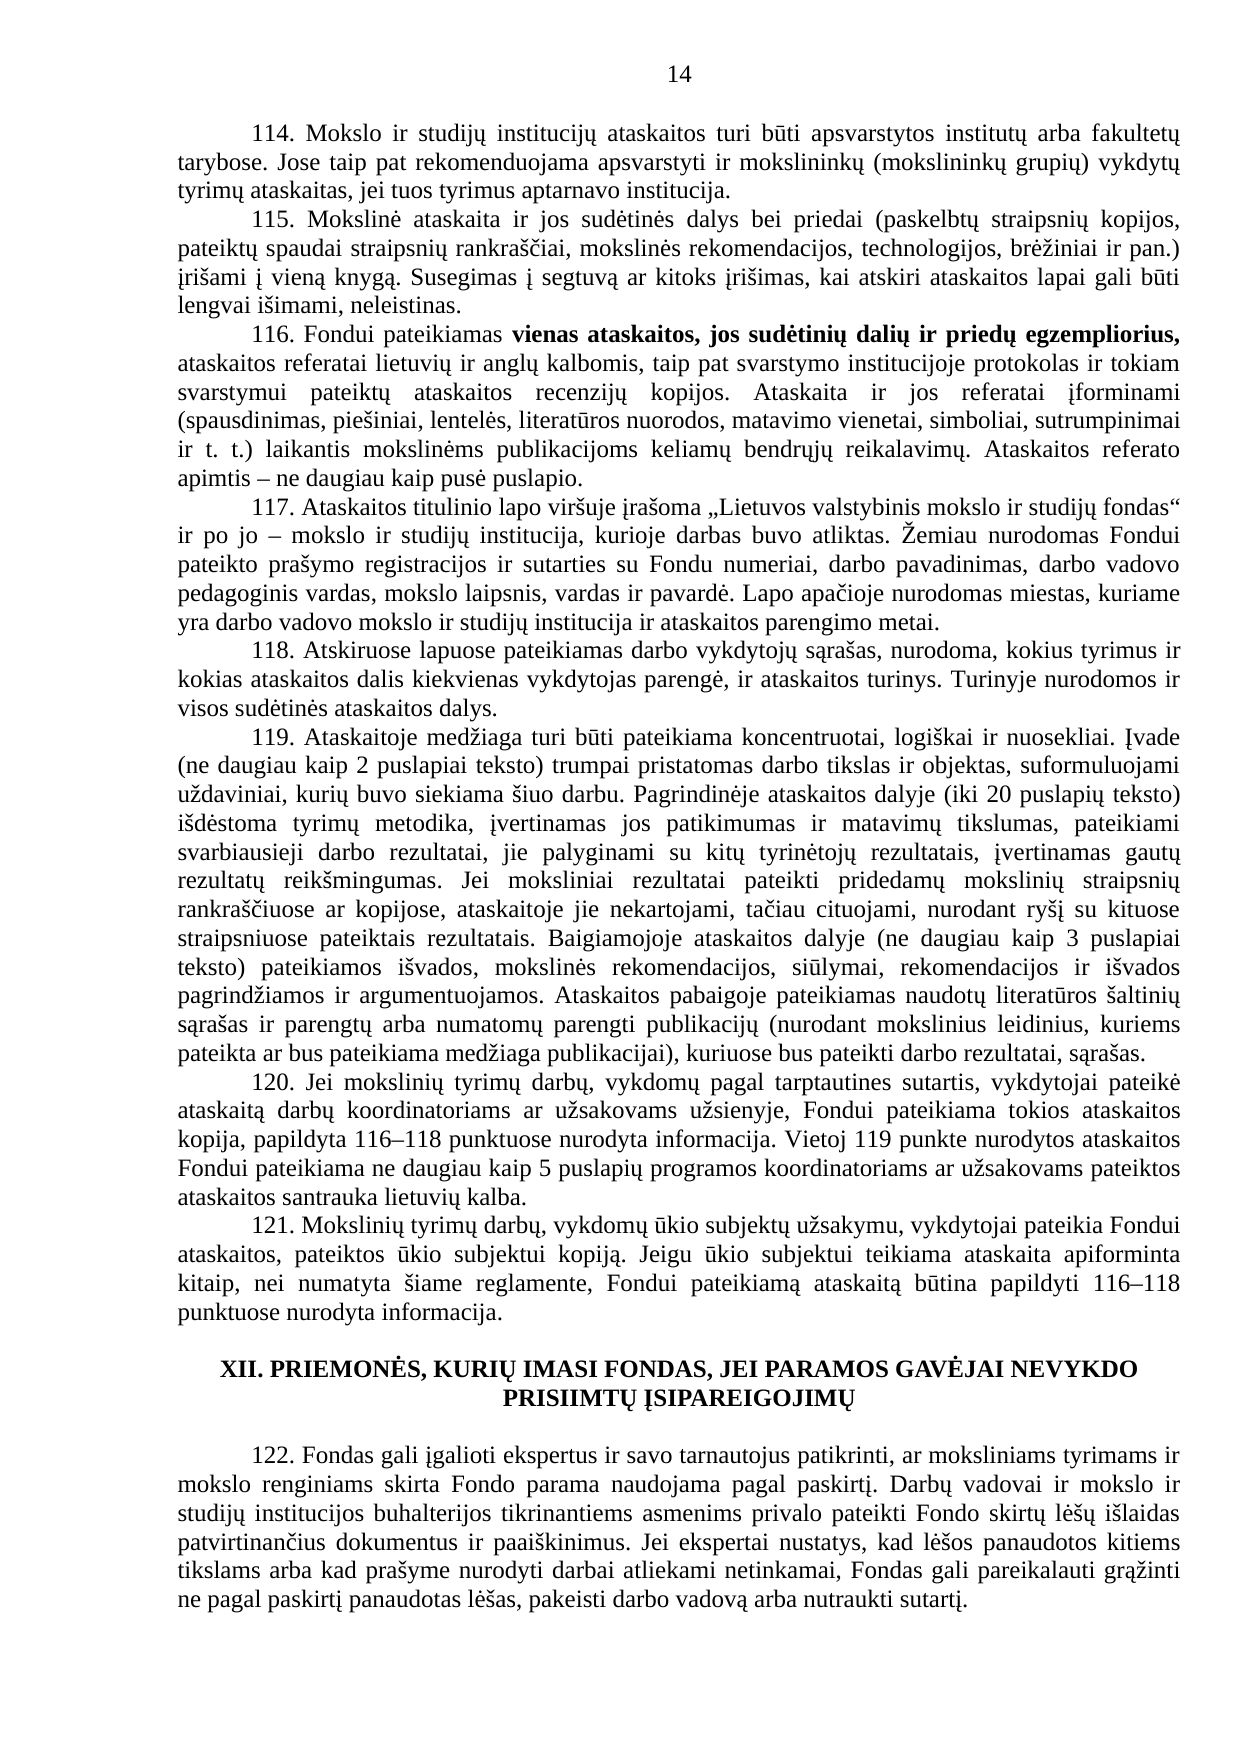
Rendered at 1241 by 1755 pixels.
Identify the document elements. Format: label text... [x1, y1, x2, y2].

text 115. Mokslinė ataskaita ir jos sudėtinės dalys bei priedai (paskelbtų straipsnių kopijos, pateiktų spaudai straipsnių rankraščiai, mokslinės rekomendacijos, technologijos, brėžiniai ir pan.) įrišami į vieną knygą. Susegimas į segtuvą ar kitoks įrišimas, kai atskiri ataskaitos lapai gali būti lengvai išimami, neleistinas. [177, 204, 1181, 319]
text 118. Atskiruose lapuose pateikiamas darbo vykdytojų sąrašas, nurodoma, kokius tyrimus ir kokias ataskaitos dalis kiekvienas vykdytojas parengė, ir ataskaitos turinys. Turinyje nurodomos ir visos sudėtinės ataskaitos dalys. [177, 636, 1181, 722]
text 116. Fondui pateikiamas vienas ataskaitos, jos sudėtinių dalių ir priedų egzempliorius, ataskaitos referatai lietuvių ir anglų kalbomis, taip pat svarstymo institucijoje protokolas ir tokiam svarstymui pateiktų ataskaitos recenzijų kopijos. Ataskaita ir jos referatai įforminami (spausdinimas, piešiniai, lentelės, literatūros nuorodos, matavimo vienetai, simboliai, sutrumpinimai ir t. t.) laikantis mokslinėms publikacijoms keliamų bendrųjų reikalavimų. Ataskaitos referato apimtis – ne daugiau kaip pusė puslapio. [177, 319, 1181, 492]
text 114. Mokslo ir studijų institucijų ataskaitos turi būti apsvarstytos institutų arba fakultetų tarybose. Jose taip pat rekomenduojama apsvarstyti ir mokslininkų (mokslininkų grupių) vykdytų tyrimų ataskaitas, jei tuos tyrimus aptarnavo institucija. [177, 118, 1181, 204]
text 117. Ataskaitos titulinio lapo viršuje įrašoma „Lietuvos valstybinis mokslo ir studijų fondas“ ir po jo – mokslo ir studijų institucija, kurioje darbas buvo atliktas. Žemiau nurodomas Fondui pateikto prašymo registracijos ir sutarties su Fondu numeriai, darbo pavadinimas, darbo vadovo pedagoginis vardas, mokslo laipsnis, vardas ir pavardė. Lapo apačioje nurodomas miestas, kuriame yra darbo vadovo mokslo ir studijų institucija ir ataskaitos parengimo metai. [177, 492, 1181, 636]
text 120. Jei mokslinių tyrimų darbų, vykdomų pagal tarptautines sutartis, vykdytojai pateikė ataskaitą darbų koordinatoriams ar užsakovams užsienyje, Fondui pateikiama tokios ataskaitos kopija, papildyta 116–118 punktuose nurodyta informacija. Vietoj 119 punkte nurodytos ataskaitos Fondui pateikiama ne daugiau kaip 5 puslapių programos koordinatoriams ar užsakovams pateiktos ataskaitos santrauka lietuvių kalba. [177, 1067, 1181, 1211]
text 119. Ataskaitoje medžiaga turi būti pateikiama koncentruotai, logiškai ir nuosekliai. Įvade (ne daugiau kaip 2 puslapiai teksto) trumpai pristatomas darbo tikslas ir objektas, suformuluojami uždaviniai, kurių buvo siekiama šiuo darbu. Pagrindinėje ataskaitos dalyje (iki 20 puslapių teksto) išdėstoma tyrimų metodika, įvertinamas jos patikimumas ir matavimų tikslumas, pateikiami svarbiausieji darbo rezultatai, jie palyginami su kitų tyrinėtojų rezultatais, įvertinamas gautų rezultatų reikšmingumas. Jei moksliniai rezultatai pateikti pridedamų mokslinių straipsnių rankraščiuose ar kopijose, ataskaitoje jie nekartojami, tačiau cituojami, nurodant ryšį su kituose straipsniuose pateiktais rezultatais. Baigiamojoje ataskaitos dalyje (ne daugiau kaip 3 puslapiai teksto) pateikiamos išvados, mokslinės rekomendacijos, siūlymai, rekomendacijos ir išvados pagrindžiamos ir argumentuojamos. Ataskaitos pabaigoje pateikiamas naudotų literatūros šaltinių sąrašas ir parengtų arba numatomų parengti publikacijų (nurodant mokslinius leidinius, kuriems pateikta ar bus pateikiama medžiaga publikacijai), kuriuose bus pateikti darbo rezultatai, sąrašas. [177, 722, 1181, 1067]
text 122. Fondas gali įgalioti ekspertus ir savo tarnautojus patikrinti, ar moksliniams tyrimams ir mokslo renginiams skirta Fondo parama naudojama pagal paskirtį. Darbų vadovai ir mokslo ir studijų institucijos buhalterijos tikrinantiems asmenims privalo pateikti Fondo skirtų lėšų išlaidas patvirtinančius dokumentus ir paaiškinimus. Jei ekspertai nustatys, kad lėšos panaudotos kitiems tikslams arba kad prašyme nurodyti darbai atliekami netinkamai, Fondas gali pareikalauti grąžinti ne pagal paskirtį panaudotas lėšas, pakeisti darbo vadovą arba nutraukti sutartį. [177, 1441, 1181, 1613]
text 121. Mokslinių tyrimų darbų, vykdomų ūkio subjektų užsakymu, vykdytojai pateikia Fondui ataskaitos, pateiktos ūkio subjektui kopiją. Jeigu ūkio subjektui teikiama ataskaita apiforminta kitaip, nei numatyta šiame reglamente, Fondui pateikiamą ataskaitą būtina papildyti 116–118 punktuose nurodyta informacija. [177, 1211, 1181, 1326]
text XII. Priemonės, kurių imasi Fondas, jei paramos gavėjai nevykdo prisiimtų įsipareigojimų [177, 1354, 1181, 1412]
